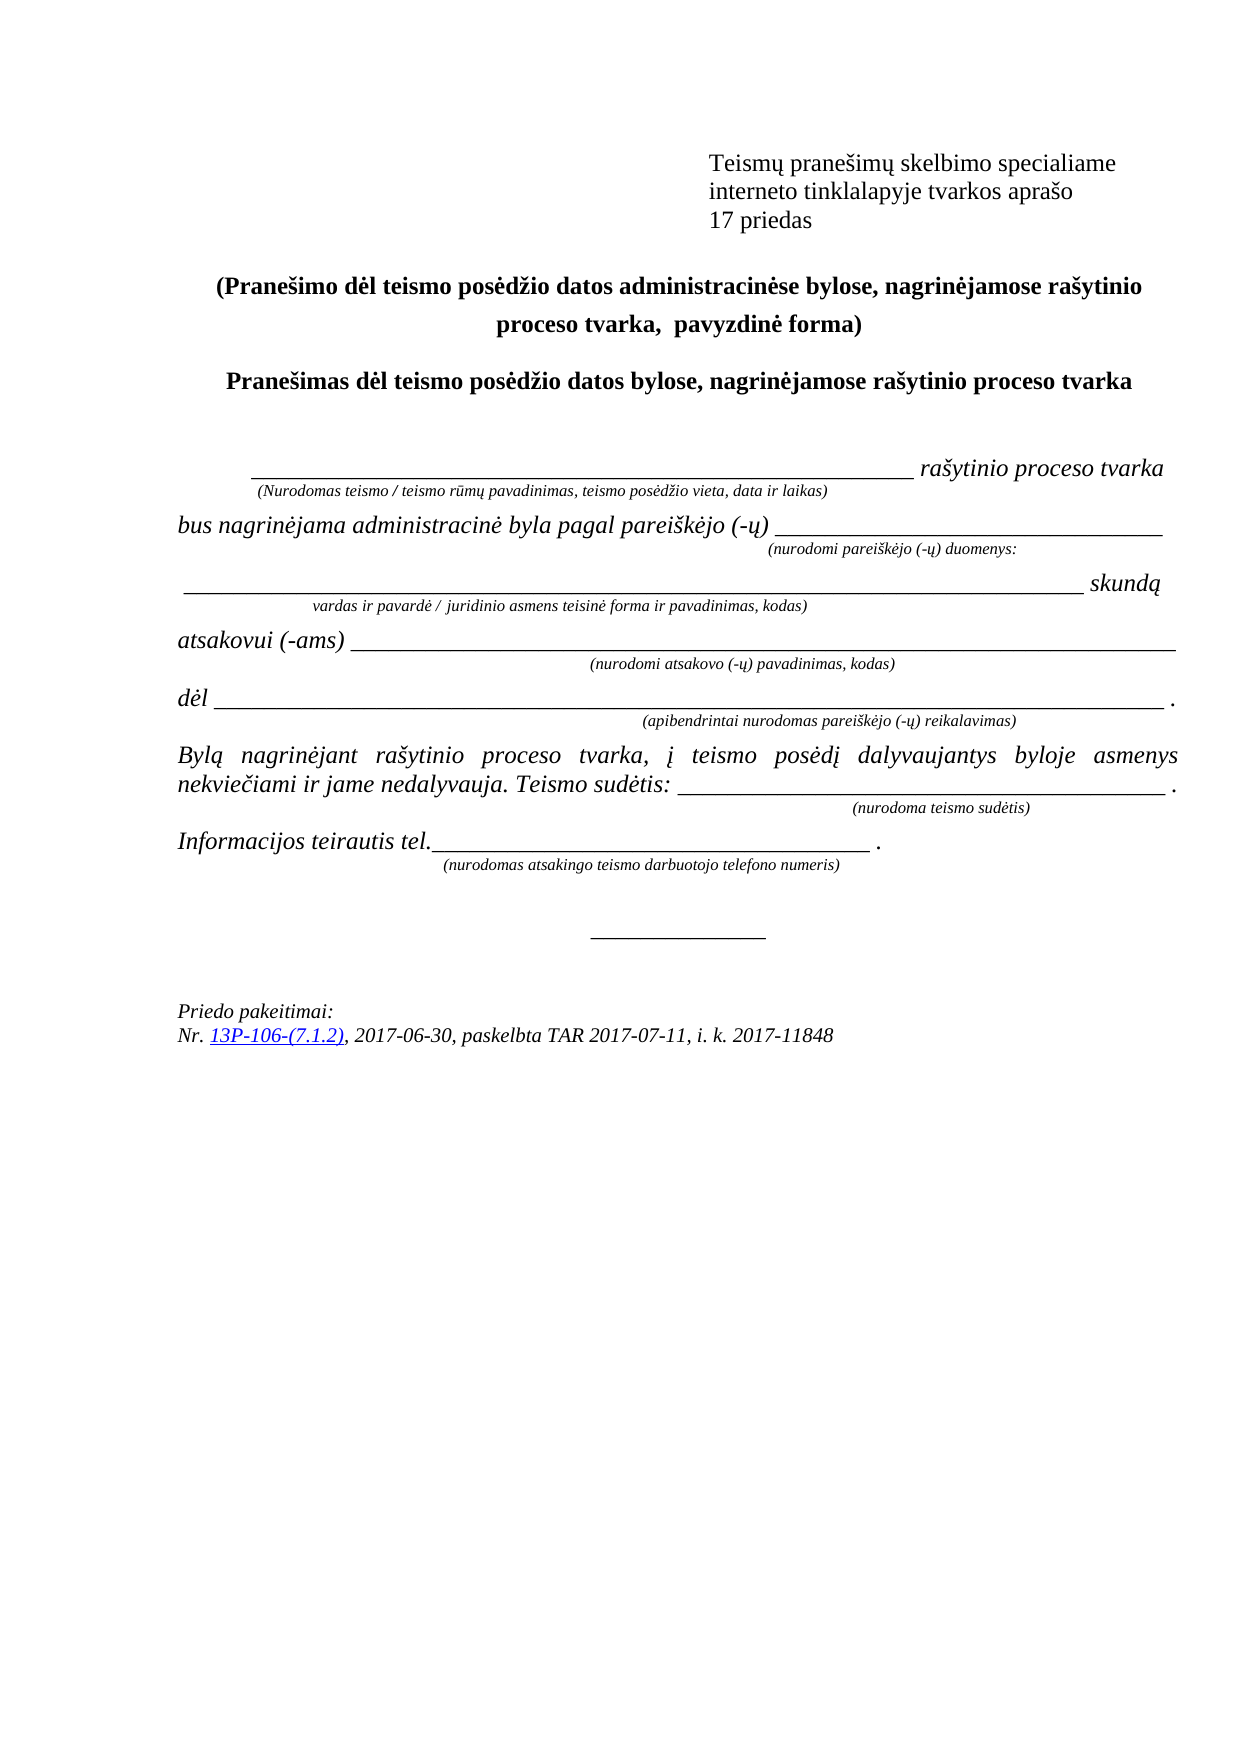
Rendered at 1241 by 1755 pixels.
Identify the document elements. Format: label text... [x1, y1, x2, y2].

text Teismų pranešimų skelbimo specialiame [709, 148, 1181, 176]
text vardas ir pavardė / juridinio asmens teisinė forma ir pavadinimas, kodas) [177, 596, 1181, 625]
text (nurodomi atsakovo (-ų) pavadinimas, kodas) [177, 654, 1181, 683]
text atsakovui (-ams) __________________________________________________________________ [177, 625, 1181, 654]
text (nurodomi pareiškėjo (-ų) duomenys: [177, 539, 1181, 568]
text bus nagrinėjama administracinė byla pagal pareiškėjo (-ų) _______________________________ [177, 510, 1181, 539]
text dėl ____________________________________________________________________________ . [177, 683, 1181, 711]
text (Nurodomas teismo / teismo rūmų pavadinimas, teismo posėdžio vieta, data ir laikas) [177, 481, 1181, 510]
text (apibendrintai nurodomas pareiškėjo (-ų) reikalavimas) [177, 711, 1181, 740]
text Bylą nagrinėjant rašytinio proceso tvarka, į teismo posėdį dalyvaujantys byloje asmenys nekviečiami ir jame nedalyvauja. Teismo sudėtis: _______________________________________ . [177, 740, 1181, 798]
text (nurodomas atsakingo teismo darbuotojo telefono numeris) [177, 855, 1181, 884]
text Nr. 13P-106-(7.1.2), 2017-06-30, paskelbta TAR 2017-07-11, i. k. 2017-11848 [177, 1023, 1181, 1047]
text Pranešimas dėl teismo posėdžio datos bylose, nagrinėjamose rašytinio proceso tvarka [177, 366, 1181, 395]
text Priedo pakeitimai: [177, 999, 1181, 1023]
text _____________________________________________________ rašytinio proceso tvarka [177, 453, 1181, 481]
text 17 priedas [709, 205, 1181, 234]
text (Pranešimo dėl teismo posėdžio datos administracinėse bylose, nagrinėjamose rašytinio proceso tvarka, pavyzdinė forma) [177, 263, 1181, 338]
text Informacijos teirautis tel.___________________________________ . [177, 826, 1181, 855]
text ________________________________________________________________________ skundą [177, 568, 1181, 596]
text ______________ [177, 913, 1181, 941]
text interneto tinklalapyje tvarkos aprašo [709, 176, 1181, 205]
text (nurodoma teismo sudėtis) [717, 798, 1181, 826]
